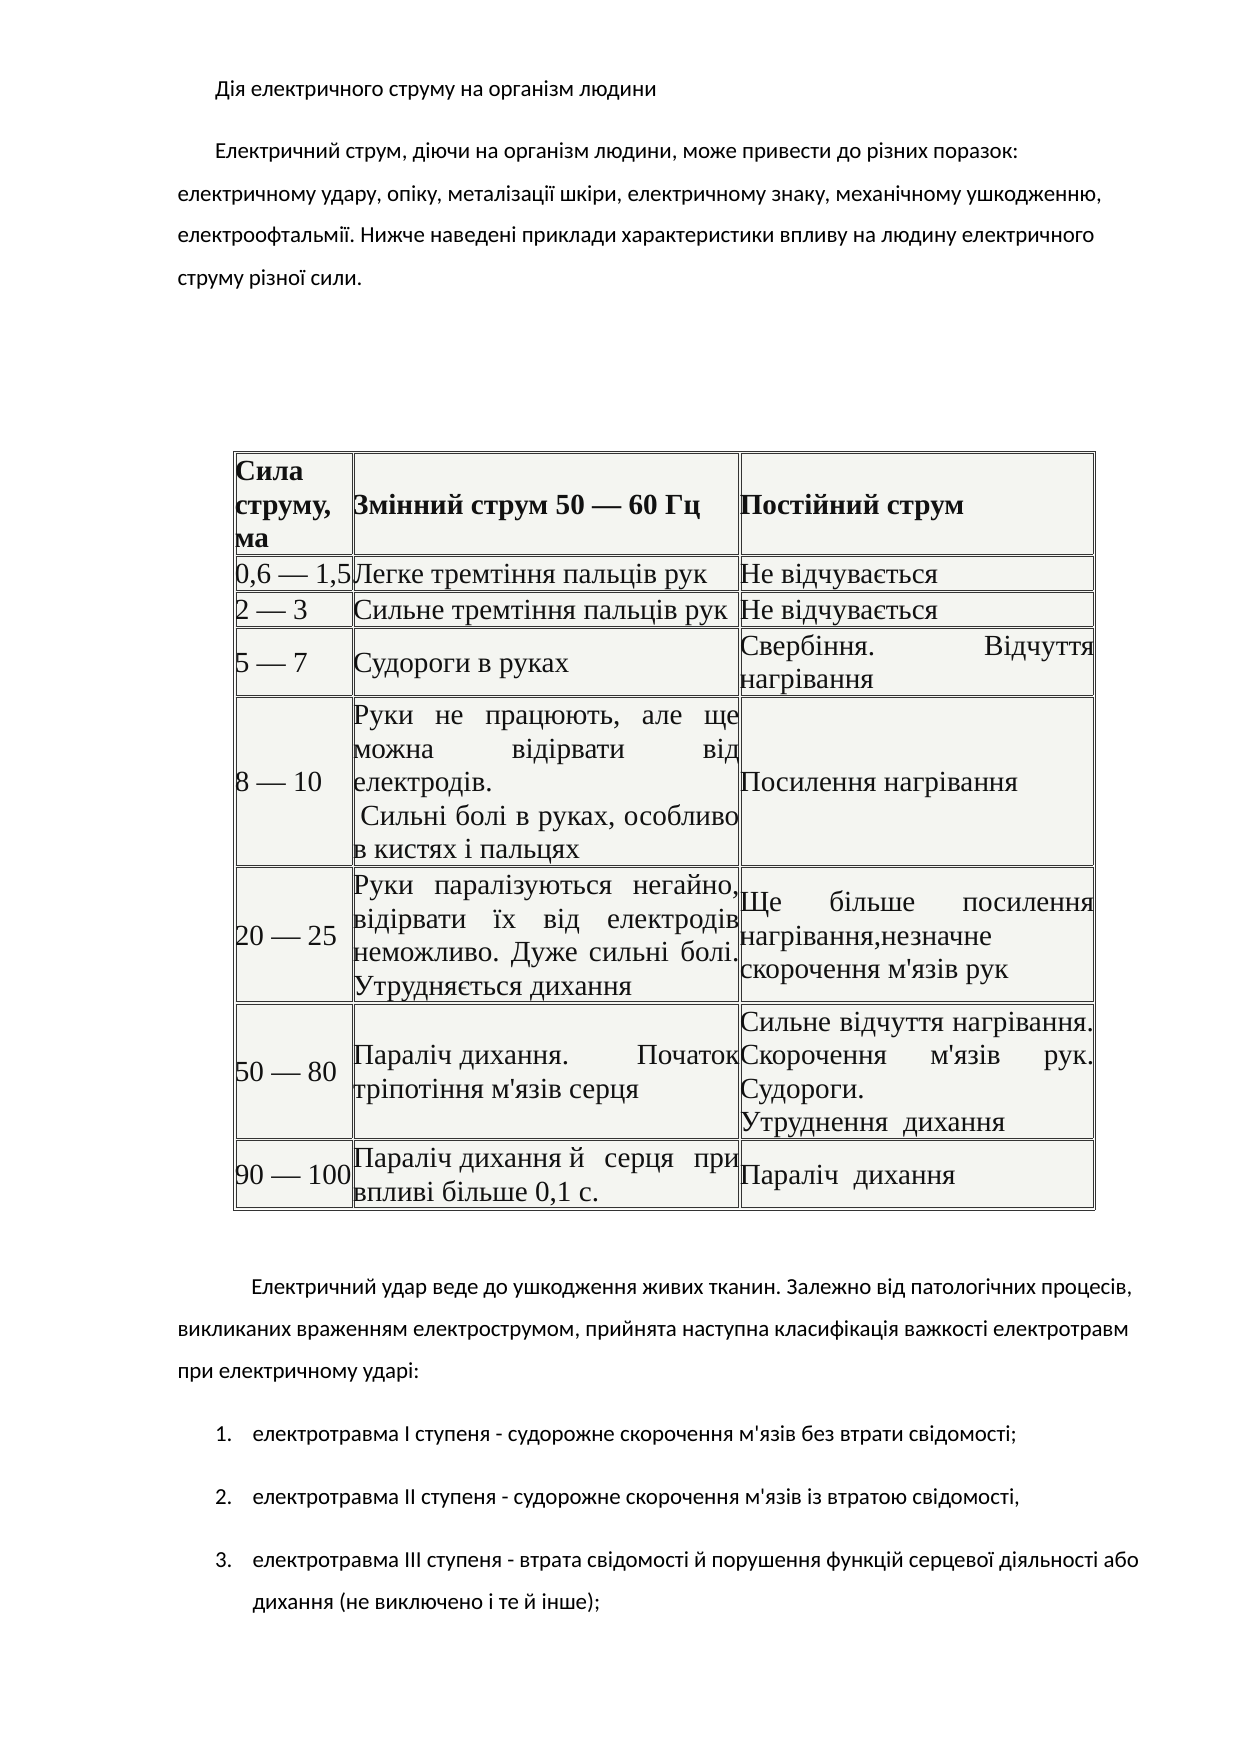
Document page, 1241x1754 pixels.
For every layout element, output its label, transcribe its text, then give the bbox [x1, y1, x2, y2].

table_cell Не відчувається [742, 593, 1093, 626]
table_header Змінний струм 50 — 60 Гц [355, 454, 738, 554]
table_cell Руки паралізуються негайно, відірвати їх від електродів неможливо. Дуже сильні болі. Утрудняється дихання [355, 868, 738, 1001]
table_cell 0,6 — 1,5 [237, 557, 352, 590]
table_cell Легке тремтіння пальців рук [355, 557, 738, 590]
text Електричний струм, діючи на організм людини, може привести до різних поразок: електричному удару, опіку, металізації шкіри, електричному знаку, механічному ушкодженню, електроофтальмії. Нижче наведені приклади характеристики впливу на людину електричного струму різної сили. [177, 137, 1151, 291]
table_cell 50 — 80 [237, 1005, 352, 1138]
list електротравма II ступеня - судорожне скорочення м'язів із втратою свідомості, [215, 1482, 1151, 1510]
table_cell Параліч дихання [742, 1141, 1093, 1207]
table_cell Ще більше посилення нагрівання,незначне скорочення м'язів рук [742, 868, 1093, 1001]
table_cell Свербіння. Відчуття нагрівання [742, 629, 1093, 695]
table_cell Параліч дихання й серця при впливі більше 0,1 с. [355, 1141, 738, 1207]
table_header Сила струму, ма [237, 454, 352, 554]
text Електричний удар веде до ушкодження живих тканин. Залежно від патологічних процесів, викликаних враженням електрострумом, прийнята наступна класифікація важкості електротравм при електричному ударі: [177, 1272, 1151, 1384]
table_header Постійний струм [742, 454, 1093, 554]
list електротравма I ступеня - судорожне скорочення м'язів без втрати свідомості; [215, 1419, 1151, 1447]
table_cell Судороги в руках [355, 629, 738, 695]
table_cell 2 — 3 [237, 593, 352, 626]
table_cell Руки не працюють, але ще можна відірвати від електродів. Сильні болі в руках, особливо в кистях і пальцях [355, 698, 738, 865]
list електротравма III ступеня - втрата свідомості й порушення функцій серцевої діяльності або дихання (не виключено і те й інше); [215, 1545, 1151, 1615]
table_cell 90 — 100 [237, 1141, 352, 1207]
table_cell Сильне відчуття нагрівання. Скорочення м'язів рук. Судороги. Утруднення дихання [742, 1005, 1093, 1138]
table_cell 20 — 25 [237, 868, 352, 1001]
table_cell Не відчувається [742, 557, 1093, 590]
table_cell Сильне тремтіння пальців рук [355, 593, 738, 626]
text Дія електричного струму на організм людини [177, 74, 1151, 102]
table_cell Параліч дихання. Початок тріпотіння м'язів серця [355, 1005, 738, 1138]
table_cell 8 — 10 [237, 698, 352, 865]
table_cell Посилення нагрівання [742, 698, 1093, 865]
table_cell 5 — 7 [237, 629, 352, 695]
